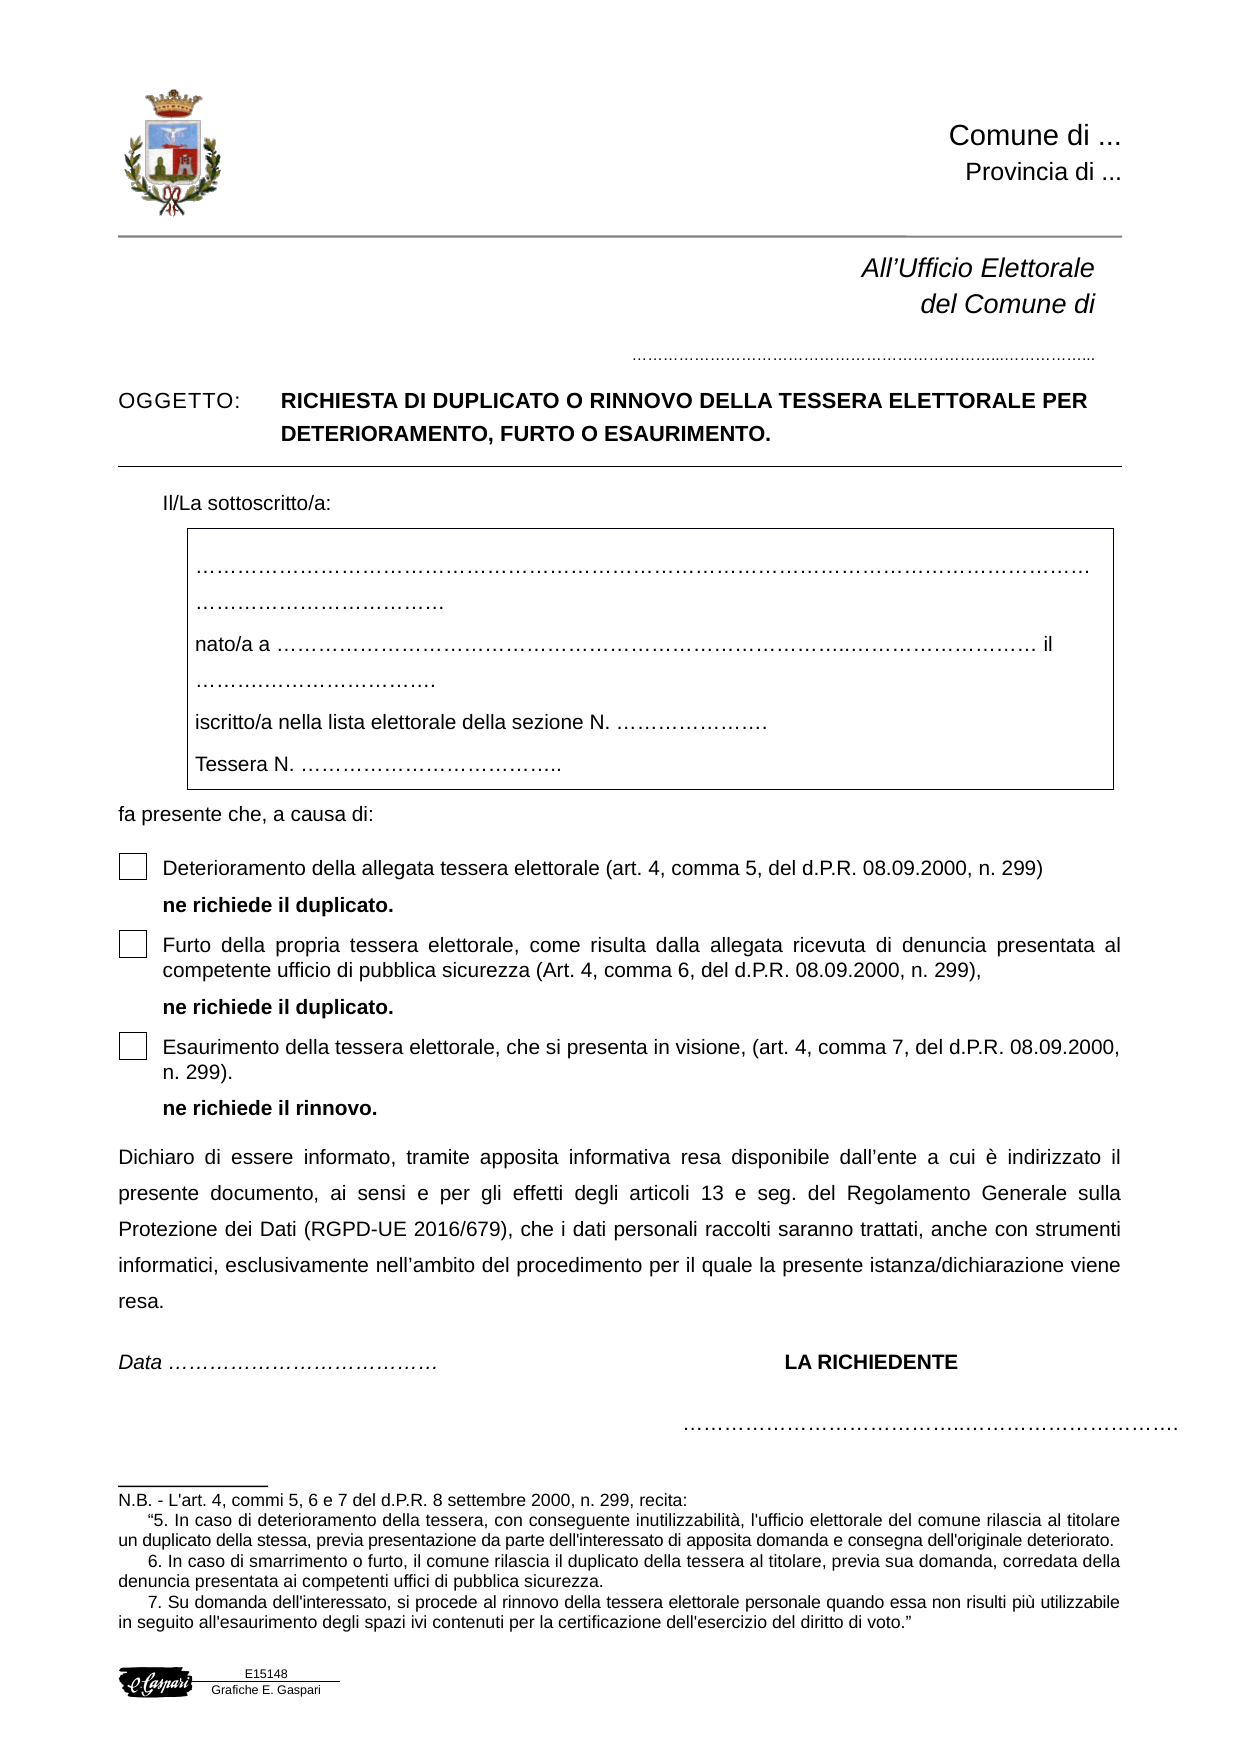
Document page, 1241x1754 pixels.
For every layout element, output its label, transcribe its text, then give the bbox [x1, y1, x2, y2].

text Data ………………………………… LA RICHIEDENTE [118, 1350, 1122, 1374]
text del Comune di [694, 288, 1095, 319]
text Il/La sottoscritto/a: [162, 490, 1122, 514]
text 6. In caso di smarrimento o furto, il comune rilascia il duplicato della tessera al titolare, previa sua domanda, corredata della denuncia presentata ai competenti uffici di pubblica sicurezza. [118, 1551, 1122, 1591]
text Deterioramento della allegata tessera elettorale (art. 4, comma 5, del d.P.R. 08.09.2000, n. 299) [118, 852, 1122, 880]
text Esaurimento della tessera elettorale, che si presenta in visione, (art. 4, comma 7, del d.P.R. 08.09.2000, n. 299). [118, 1031, 1122, 1084]
text …………………………………..…………………………. [118, 1411, 1122, 1435]
text ne richiede il duplicato. [118, 994, 1122, 1018]
text fa presente che, a causa di: [118, 802, 1122, 826]
text ne richiede il rinnovo. [118, 1096, 1122, 1120]
text ……………………………………………………………...……………... [591, 335, 1095, 366]
text Furto della propria tessera elettorale, come risulta dalla allegata ricevuta di denuncia presentata al competente ufficio di pubblica sicurezza (Art. 4, comma 6, del d.P.R. 08.09.2000, n. 299), [118, 929, 1122, 982]
text Comune di ... [224, 118, 1122, 152]
picture [122, 87, 224, 219]
text OGGETTO: RICHIESTA DI DUPLICATO O RINNOVO DELLA TESSERA ELETTORALE PER DETERIORAMENTO, FURTO O ESAURIMENTO. [118, 388, 1122, 446]
text “5. In caso di deterioramento della tessera, con conseguente inutilizzabilità, l'ufficio elettorale del comune rilascia al titolare un duplicato della stessa, previa presentazione da parte dell'interessato di apposita domanda e consegna dell'originale deteriorato. [118, 1510, 1122, 1551]
text Dichiaro di essere informato, tramite apposita informativa resa disponibile dall’ente a cui è indirizzato il presente documento, ai sensi e per gli effetti degli articoli 13 e seg. del Regolamento Generale sulla Protezione dei Dati (RGPD-UE 2016/679), che i dati personali raccolti saranno trattati, anche con strumenti informatici, esclusivamente nell’ambito del procedimento per il quale la presente istanza/dichiarazione viene resa. [118, 1145, 1122, 1313]
table_header ………………………………………………………………………………………………………………………………………………… nato/a a ………………………………………………………………………..……………………… il ……….……………………. iscritto/a nella lista elettorale della sezione N. …………………. Tessera N. ……………………………….. [188, 529, 1113, 788]
text Provincia di ... [224, 157, 1122, 185]
text All’Ufficio Elettorale [635, 252, 1095, 283]
text N.B. - L'art. 4, commi 5, 6 e 7 del d.P.R. 8 settembre 2000, n. 299, recita: [118, 1489, 1122, 1510]
text ne richiede il duplicato. [118, 893, 1122, 917]
text 7. Su domanda dell'interessato, si procede al rinnovo della tessera elettorale personale quando essa non risulti più utilizzabile in seguito all'esaurimento degli spazi ivi contenuti per la certificazione dell'esercizio del diritto di voto.” [118, 1591, 1122, 1632]
picture [118, 1666, 193, 1698]
